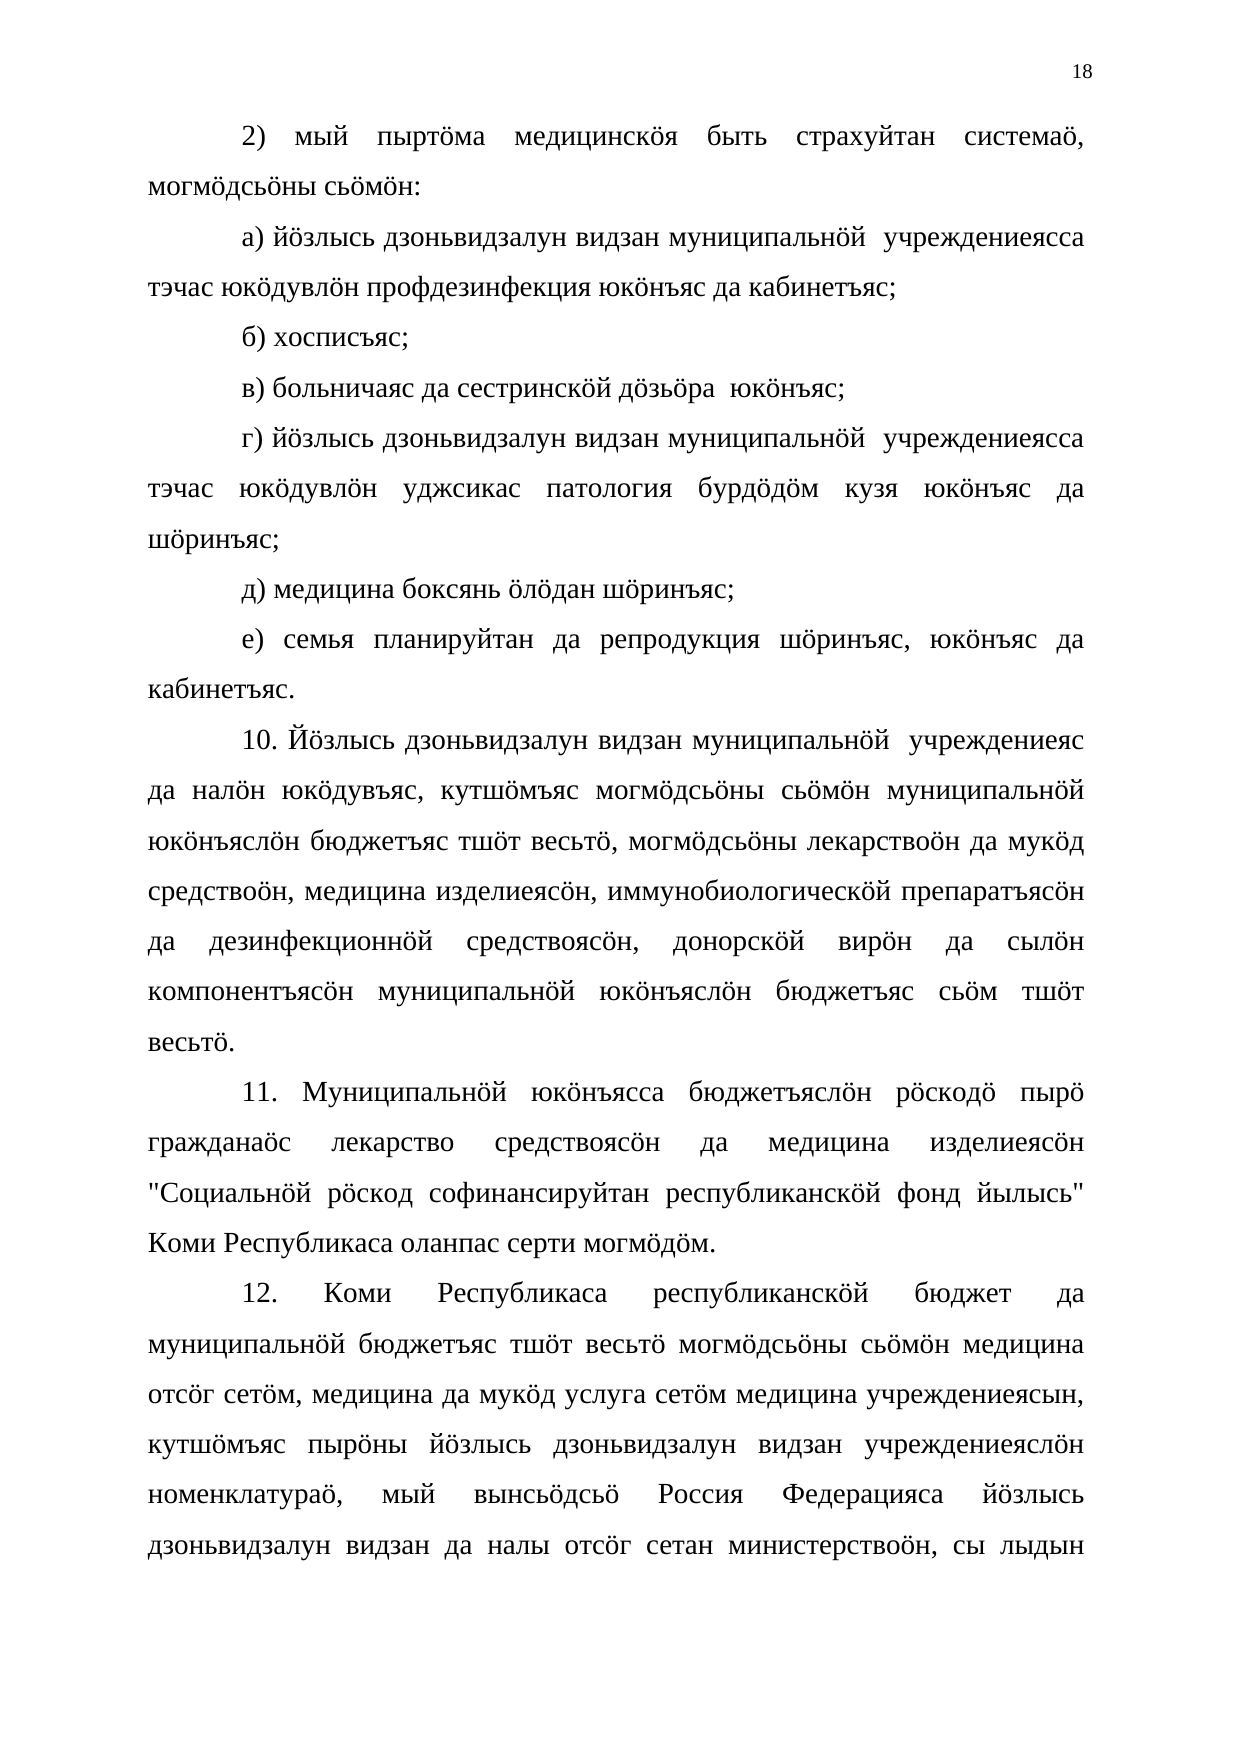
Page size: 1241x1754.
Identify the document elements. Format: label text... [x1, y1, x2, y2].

text б) хосписъяс; [148, 319, 1085, 353]
text 11. Муниципальнöй юкöнъясса бюджетъяслöн рöскодö пырö гражданаöс лекарство средствоясöн да медицина изделиеясöн "Социальнöй рöскод софинансируйтан республиканскöй фонд йылысь" Коми Республикаса оланпас серти могмöдöм. [148, 1074, 1085, 1259]
text д) медицина боксянь öлöдан шöринъяс; [148, 571, 1085, 604]
text а) йöзлысь дзоньвидзалун видзан муниципальнöй учреждениеясса тэчас юкöдувлöн профдезинфекция юкöнъяс да кабинетъяс; [148, 219, 1085, 303]
text в) больничаяс да сестринскöй дöзьöра юкöнъяс; [148, 370, 1085, 403]
text 10. Йöзлысь дзоньвидзалун видзан муниципальнöй учреждениеяс да налöн юкöдувъяс, кутшöмъяс могмöдсьöны сьöмöн муниципальнöй юкöнъяслöн бюджетъяс тшöт весьтö, могмöдсьöны лекарствоöн да мукöд средствоöн, медицина изделиеясöн, иммунобиологическöй препаратъясöн да дезинфекционнöй средствоясöн, донорскöй вирöн да сылöн компонентъясöн муниципальнöй юкöнъяслöн бюджетъяс сьöм тшöт весьтö. [148, 722, 1085, 1057]
text 2) мый пыртöма медицинскöя быть страхуйтан системаö, могмöдсьöны сьöмöн: [148, 118, 1085, 202]
text 12. Коми Республикаса республиканскöй бюджет да муниципальнöй бюджетъяс тшöт весьтö могмöдсьöны сьöмöн медицина отсöг сетöм, медицина да мукöд услуга сетöм медицина учреждениеясын, кутшöмъяс пырöны йöзлысь дзоньвидзалун видзан учреждениеяслöн номенклатураö, мый вынсьöдсьö Россия Федерацияса йöзлысь дзоньвидзалун видзан да налы отсöг сетан министерствоöн, сы лыдын [148, 1275, 1085, 1561]
text г) йöзлысь дзоньвидзалун видзан муниципальнöй учреждениеясса тэчас юкöдувлöн уджсикас патология бурдöдöм кузя юкöнъяс да шöринъяс; [148, 420, 1085, 554]
text е) семья планируйтан да репродукция шöринъяс, юкöнъяс да кабинетъяс. [148, 621, 1085, 705]
